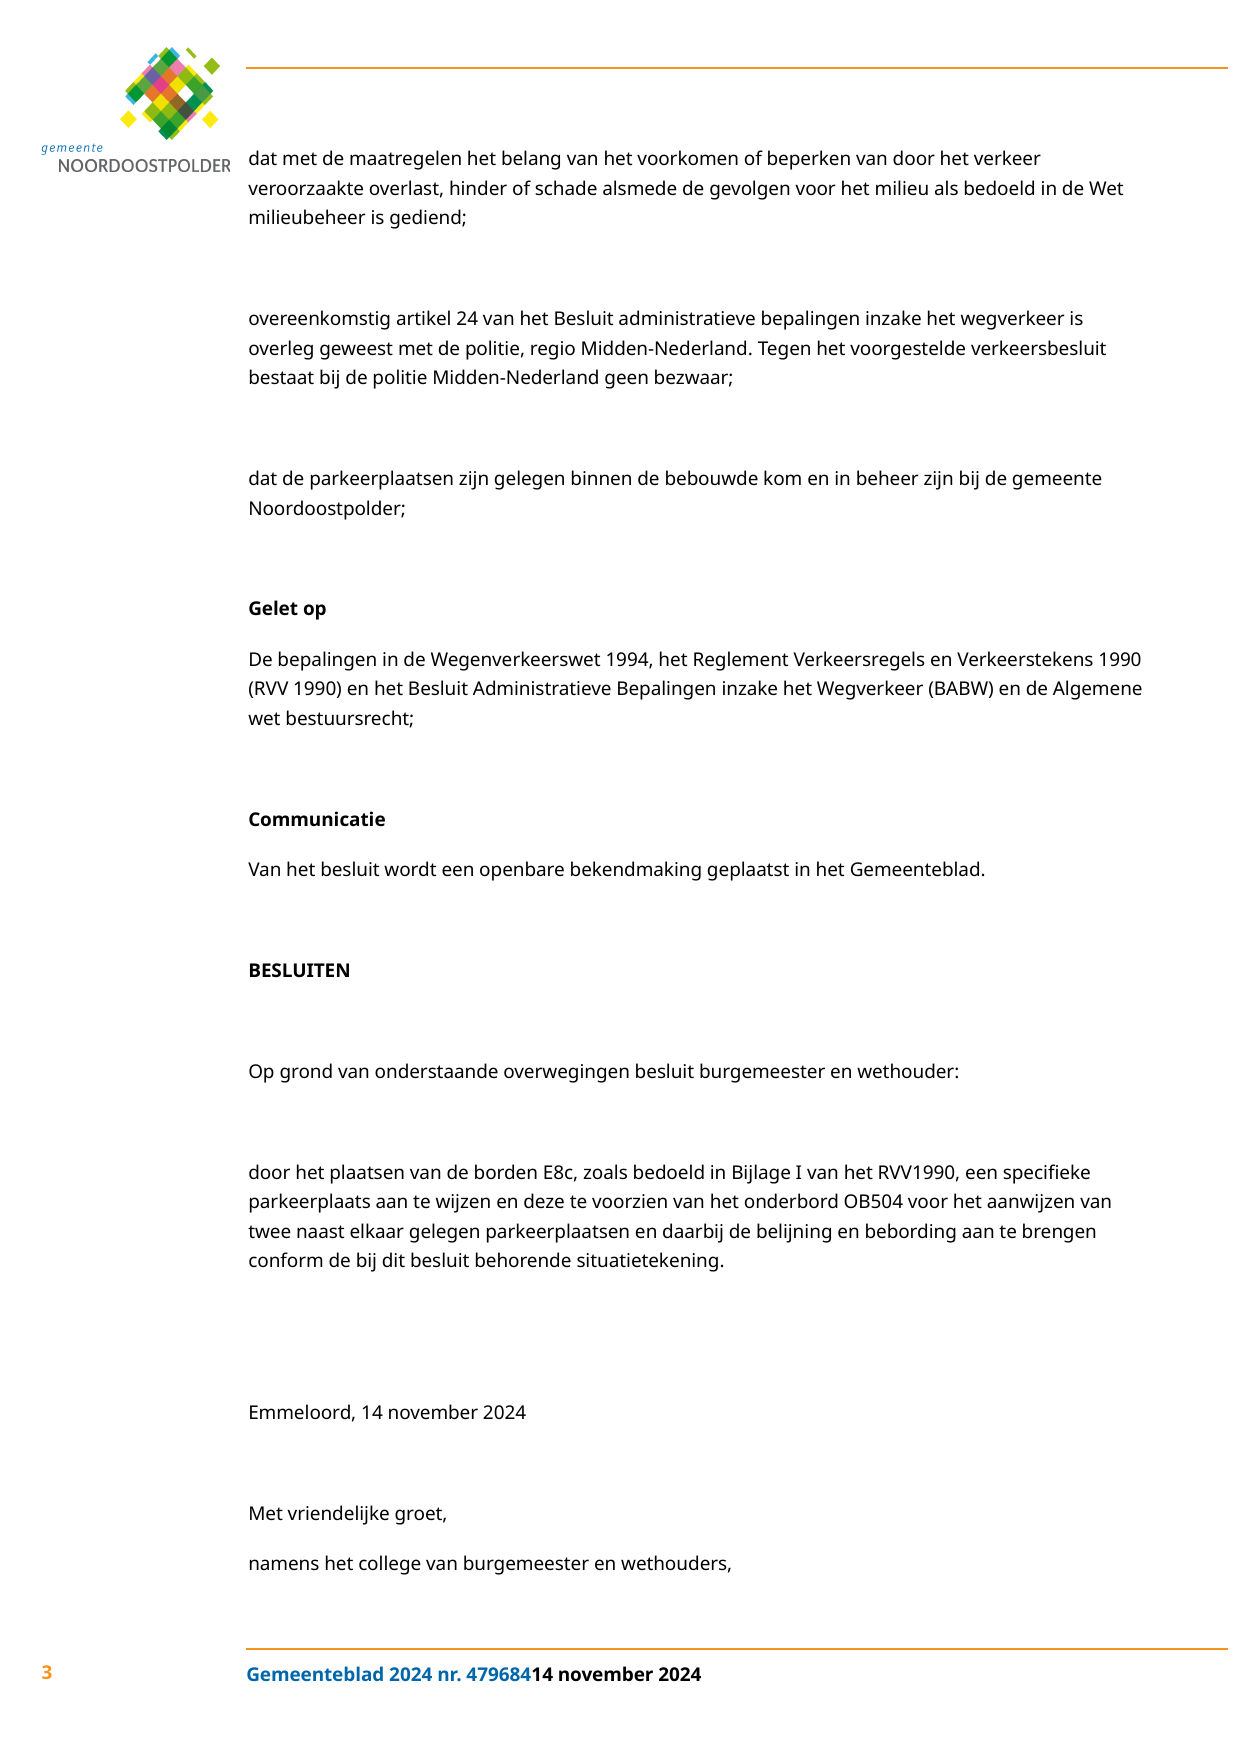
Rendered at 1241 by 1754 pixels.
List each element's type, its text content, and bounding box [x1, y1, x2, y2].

text Communicatie [248, 806, 1152, 832]
text namens het college van burgemeester en wethouders, [248, 1550, 1152, 1576]
text Van het besluit wordt een openbare bekendmaking geplaatst in het Gemeenteblad. [248, 856, 1152, 882]
text BESLUITEN [248, 957, 1152, 983]
text Op grond van onderstaande overwegingen besluit burgemeester en wethouder: [248, 1058, 1152, 1084]
text De bepalingen in de Wegenverkeerswet 1994, het Reglement Verkeersregels en Verkeerstekens 1990 (RVV 1990) en het Besluit Administratieve Bepalingen inzake het Wegverkeer (BABW) en de Algemene wet bestuursrecht; [248, 646, 1152, 731]
text door het plaatsen van de borden E8c, zoals bedoeld in Bijlage I van het RVV1990, een specifieke parkeerplaats aan te wijzen en deze te voorzien van het onderbord OB504 voor het aanwijzen van twee naast elkaar gelegen parkeerplaatsen en daarbij de belijning en bebording aan te brengen conform de bij dit besluit behorende situatietekening. [248, 1159, 1152, 1273]
text Met vriendelijke groet, [248, 1500, 1152, 1526]
text dat met de maatregelen het belang van het voorkomen of beperken van door het verkeer veroorzaakte overlast, hinder of schade alsmede de gevolgen voor het milieu als bedoeld in de Wet milieubeheer is gediend; [248, 145, 1152, 230]
text Gelet op [248, 596, 1152, 621]
text dat de parkeerplaatsen zijn gelegen binnen de bebouwde kom en in beheer zijn bij de gemeente Noordoostpolder; [248, 465, 1152, 521]
text Emmeloord, 14 november 2024 [248, 1399, 1152, 1425]
text overeenkomstig artikel 24 van het Besluit administratieve bepalingen inzake het wegverkeer is overleg geweest met de politie, regio Midden-Nederland. Tegen het voorgestelde verkeersbesluit bestaat bij de politie Midden-Nederland geen bezwaar; [248, 305, 1152, 390]
picture [41, 47, 231, 172]
